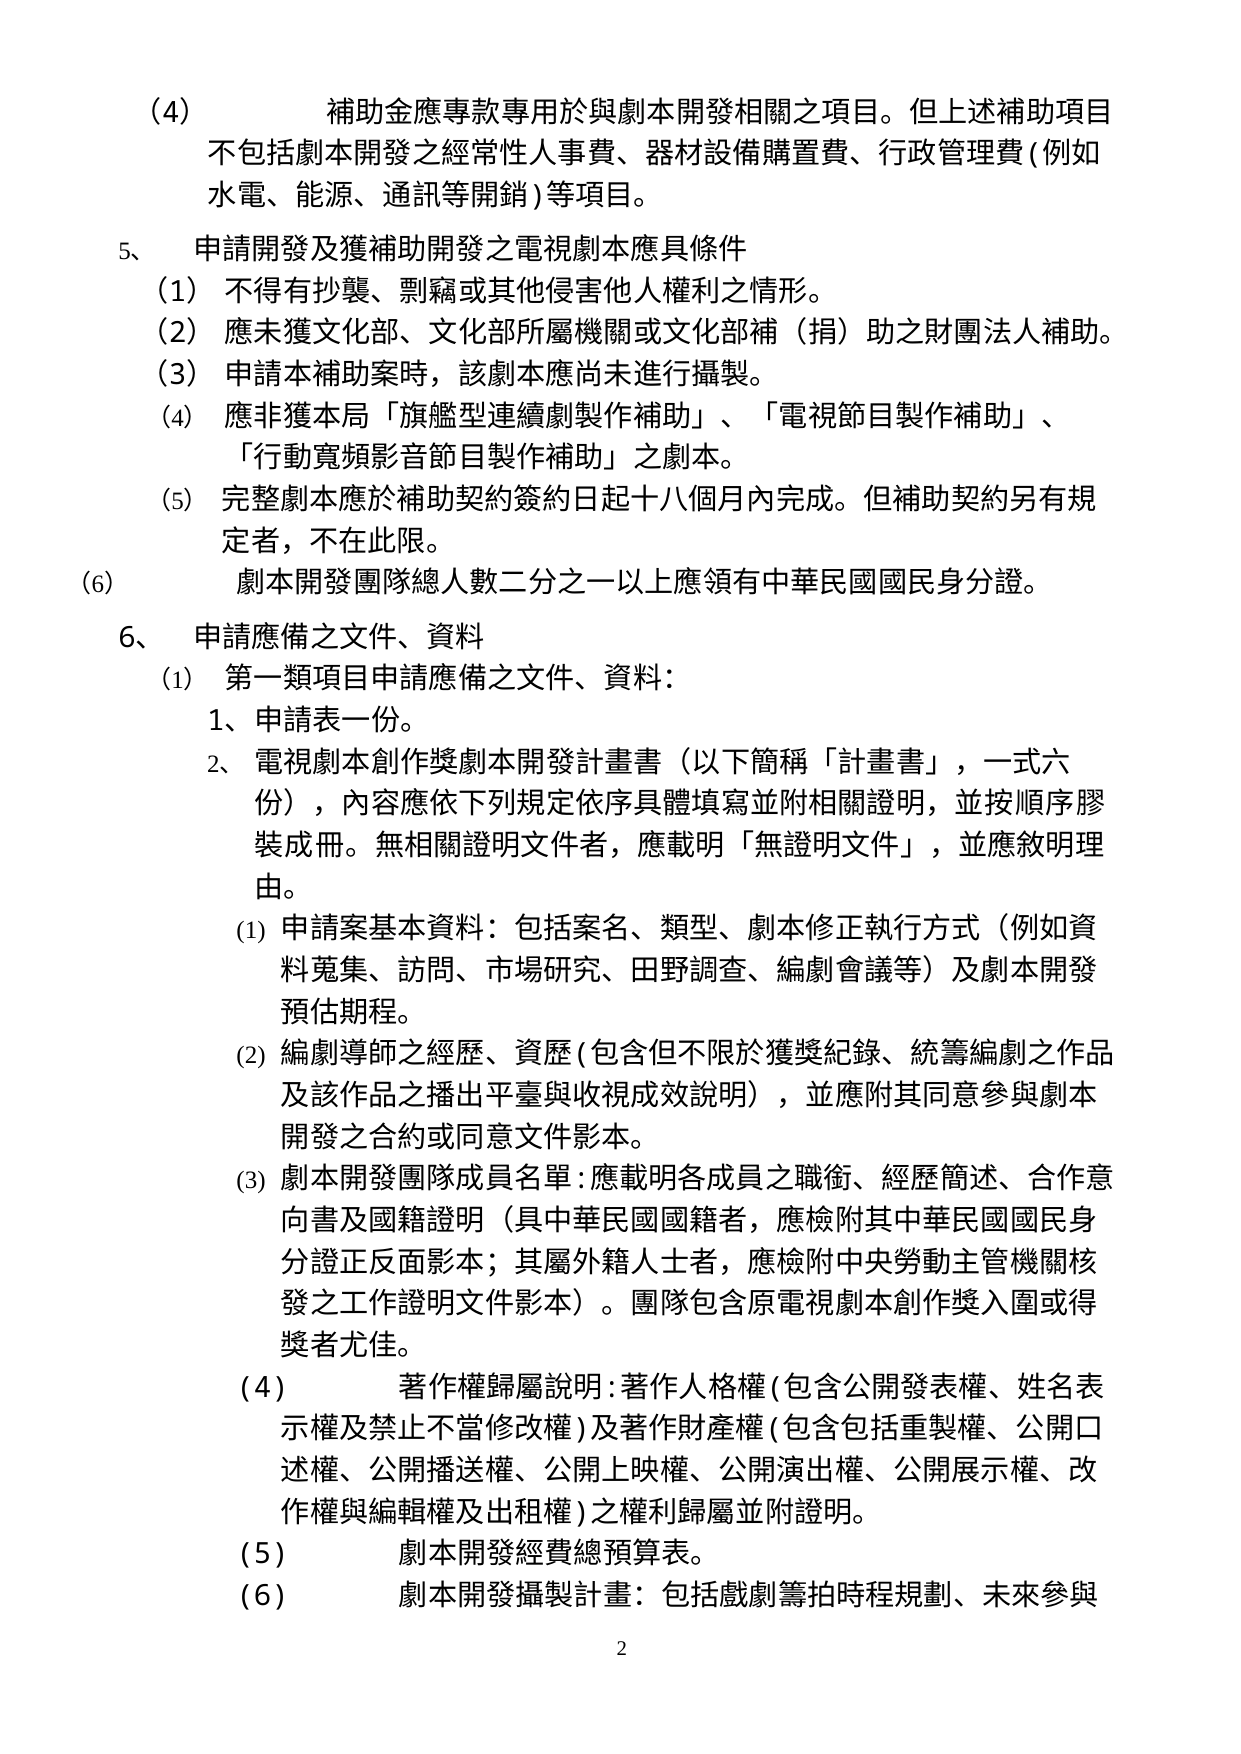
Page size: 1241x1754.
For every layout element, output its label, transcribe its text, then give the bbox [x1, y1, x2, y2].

list 劇本開發團隊成員名單:應載明各成員之職銜、經歷簡述、合作意向書及國籍證明（具中華民國國籍者，應檢附其中華民國國民身分證正反面影本；其屬外籍人士者，應檢附中央勞動主管機關核發之工作證明文件影本）。團隊包含原電視劇本創作獎入圍或得獎者尤佳。 [236, 1155, 1125, 1364]
list 申請案基本資料：包括案名、類型、劇本修正執行方式（例如資料蒐集、訪問、市場研究、田野調查、編劇會議等）及劇本開發預估期程。 [236, 905, 1125, 1030]
list 申請應備之文件、資料 [118, 614, 1125, 655]
list 完整劇本應於補助契約簽約日起十八個月內完成。但補助契約另有規定者，不在此限。 [177, 476, 1125, 559]
list 應未獲文化部、文化部所屬機關或文化部補（捐）助之財團法人補助。 [177, 309, 1125, 351]
list 劇本開發團隊總人數二分之一以上應領有中華民國國民身分證。 [98, 559, 1125, 601]
list 應非獲本局「旗艦型連續劇製作補助」、「電視節目製作補助」、「行動寬頻影音節目製作補助」之劇本。 [177, 393, 1125, 476]
list 申請本補助案時，該劇本應尚未進行攝製。 [177, 351, 1125, 393]
list 補助金應專款專用於與劇本開發相關之項目。但上述補助項目不包括劇本開發之經常性人事費、器材設備購置費、行政管理費(例如水電、能源、通訊等開銷)等項目。 [133, 89, 1125, 214]
list 申請表一份。 [207, 697, 1125, 739]
list 編劇導師之經歷、資歷(包含但不限於獲獎紀錄、統籌編劇之作品及該作品之播出平臺與收視成效說明），並應附其同意參與劇本開發之合約或同意文件影本。 [236, 1030, 1125, 1155]
list 電視劇本創作獎劇本開發計畫書（以下簡稱「計畫書」，一式六份），內容應依下列規定依序具體填寫並附相關證明，並按順序膠裝成冊。無相關證明文件者，應載明「無證明文件」，並應敘明理由。 [207, 739, 1125, 905]
list 申請開發及獲補助開發之電視劇本應具條件 [118, 226, 1125, 268]
list 著作權歸屬說明:著作人格權(包含公開發表權、姓名表示權及禁止不當修改權)及著作財產權(包含包括重製權、公開口述權、公開播送權、公開上映權、公開演出權、公開展示權、改作權與編輯權及出租權)之權利歸屬並附證明。 [236, 1364, 1125, 1530]
list 劇本開發經費總預算表。 [236, 1530, 1125, 1572]
list 第一類項目申請應備之文件、資料： [177, 655, 1125, 697]
list 劇本開發攝製計畫：包括戲劇籌拍時程規劃、未來參與 [236, 1572, 1125, 1614]
list 不得有抄襲、剽竊或其他侵害他人權利之情形。 [177, 268, 1125, 309]
